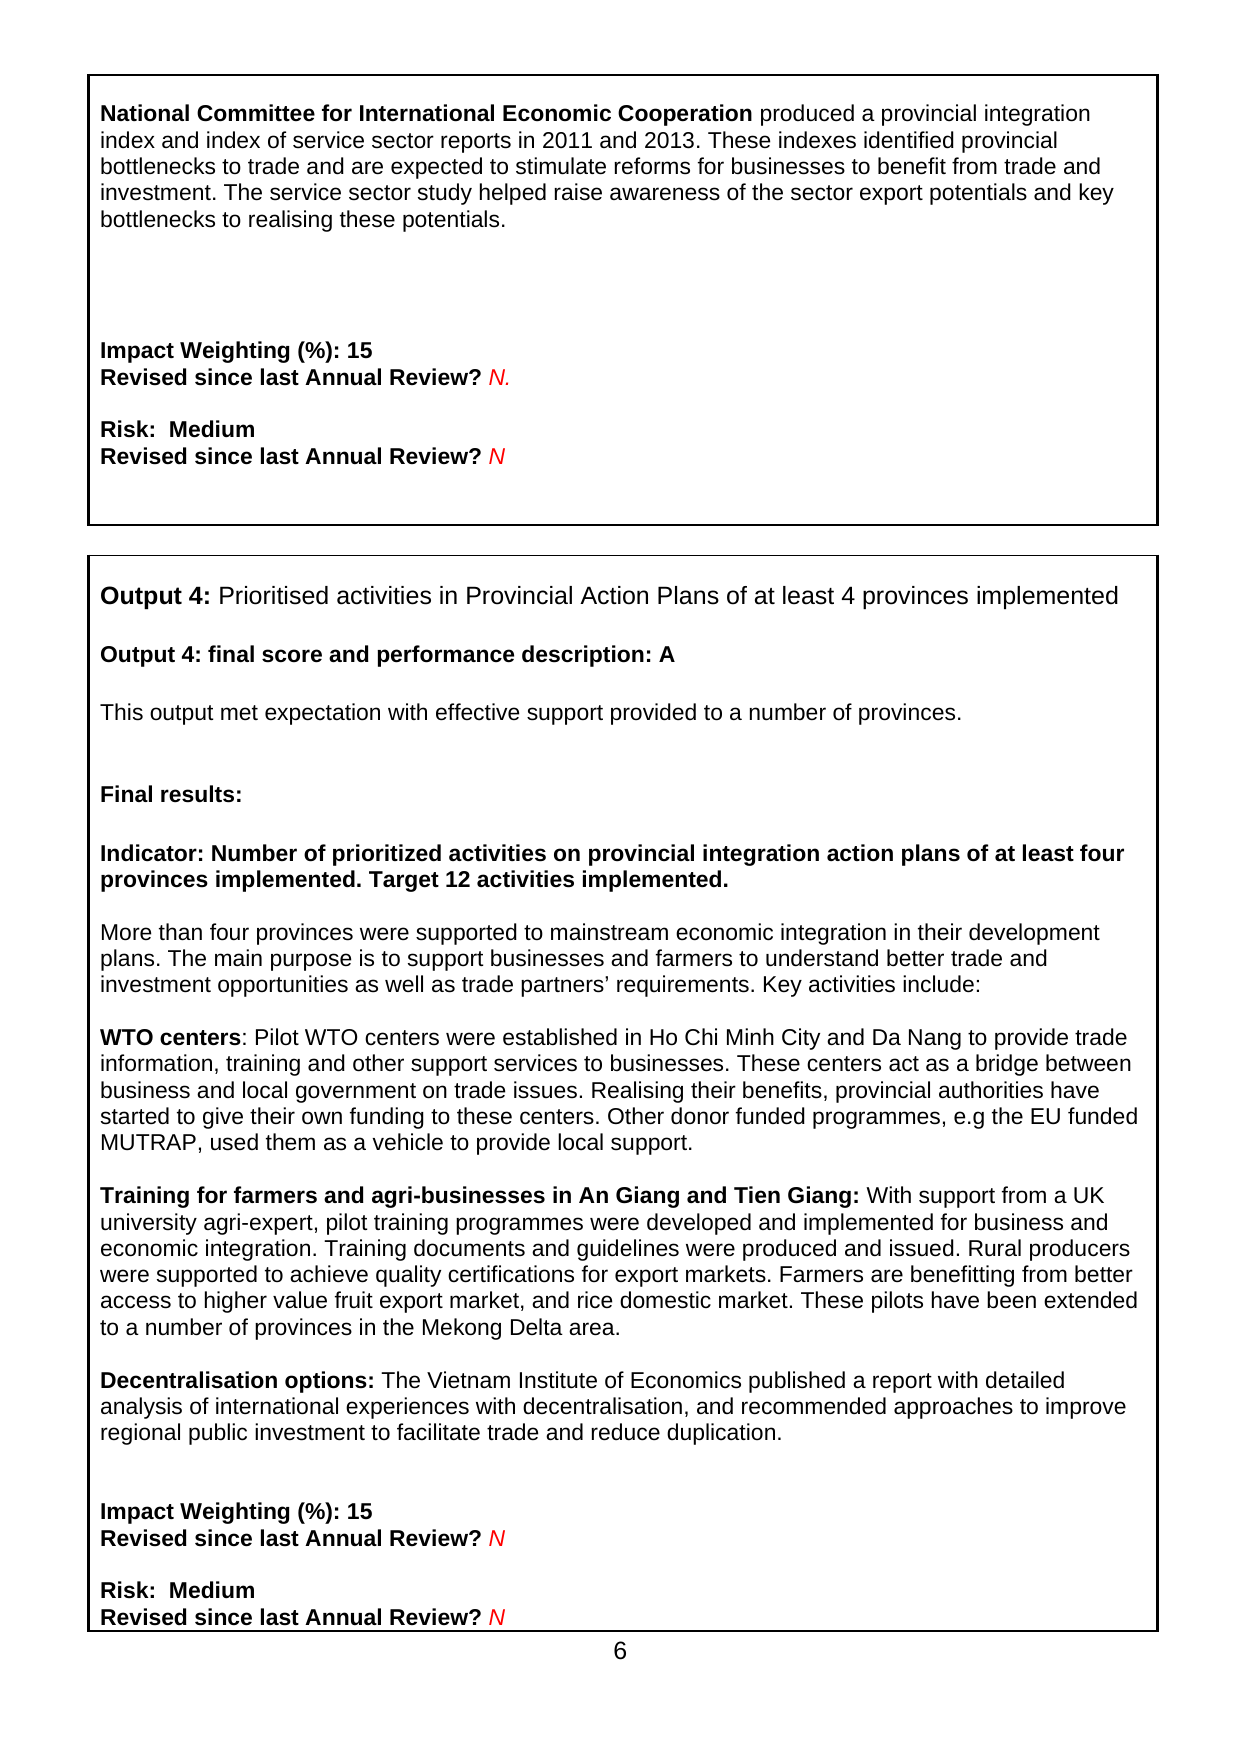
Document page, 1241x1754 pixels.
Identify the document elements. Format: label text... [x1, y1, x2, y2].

table_cell Final results: Indicator: Number of prioritized activities on provincial integration action plans of at least four provinces implemented. Target 12 activities implemented. More than four provinces were supported to mainstream economic integration in their development plans. The main purpose is to support businesses and farmers to understand better trade and investment opportunities as well as trade partners’ requirements. Key activities include: WTO centers: Pilot WTO centers were established in Ho Chi Minh City and Da Nang to provide trade information, training and other support services to businesses. These centers act as a bridge between business and local government on trade issues. Realising their benefits, provincial authorities have started to give their own funding to these centers. Other donor funded programmes, e.g the EU funded MUTRAP, used them as a vehicle to provide local support. Training for farmers and agri-businesses in An Giang and Tien Giang: With support from a UK university agri-expert, pilot training programmes were developed and implemented for business and economic integration. Training documents and guidelines were produced and issued. Rural producers were supported to achieve quality certifications for export markets. Farmers are benefitting from better access to higher value fruit export market, and rice domestic market. These pilots have been extended to a number of provinces in the Mekong Delta area. Decentralisation options: The Vietnam Institute of Economics published a report with detailed analysis of international experiences with decentralisation, and recommended approaches to improve regional public investment to facilitate trade and reduce duplication. Impact Weighting (%): 15 Revised since last Annual Review? N Risk: Medium Revised since last Annual Review? N [90, 756, 1156, 1630]
table_cell Output 4: final score and performance description: A This output met expectation with effective support provided to a number of provinces. [90, 616, 1156, 756]
table_cell National Committee for International Economic Cooperation produced a provincial integration index and index of service sector reports in 2011 and 2013. These indexes identified provincial bottlenecks to trade and are expected to stimulate reforms for businesses to benefit from trade and investment. The service sector study helped raise awareness of the sector export potentials and key bottlenecks to realising these potentials. Impact Weighting (%): 15 Revised since last Annual Review? N. Risk: Medium Revised since last Annual Review? N [90, 76, 1156, 524]
table_header Output 4: Prioritised activities in Provincial Action Plans of at least 4 provinces implemented [90, 556, 1156, 616]
